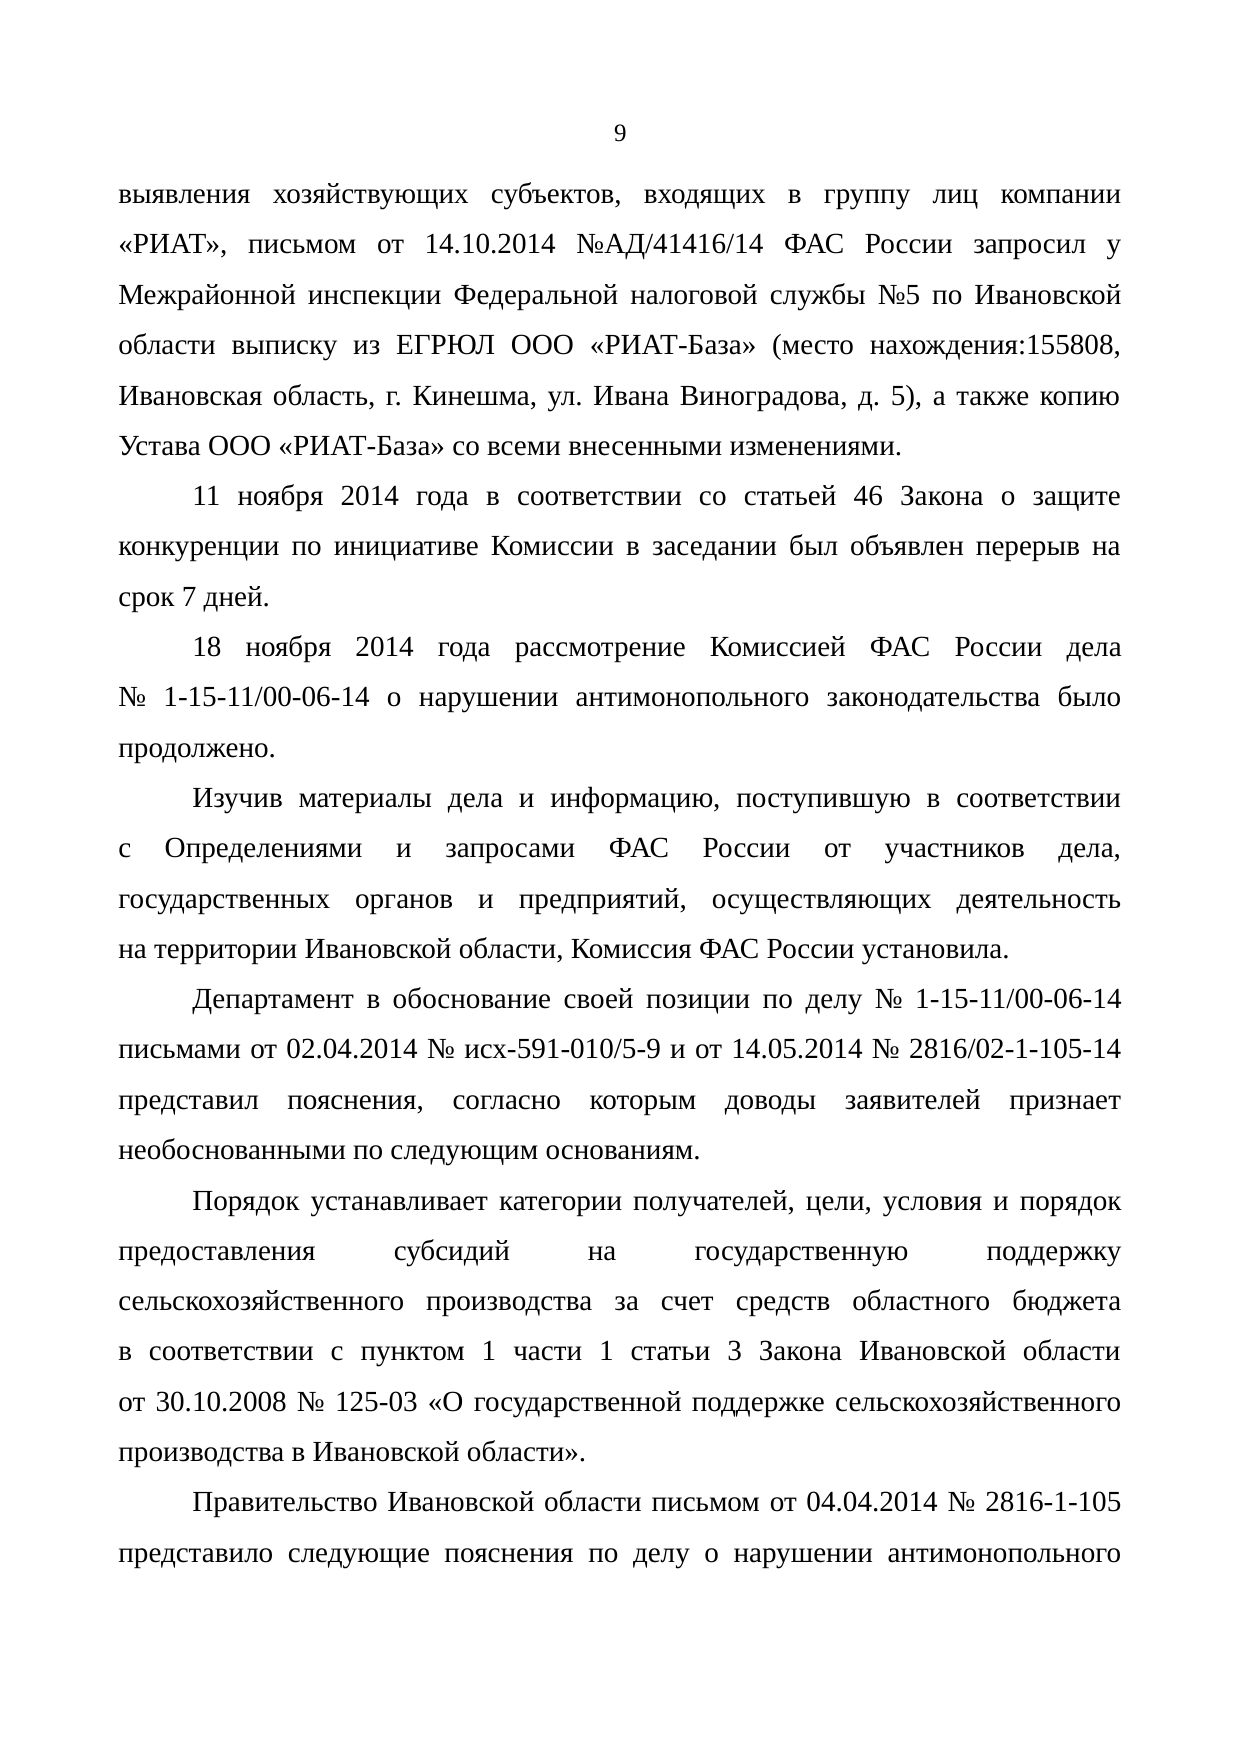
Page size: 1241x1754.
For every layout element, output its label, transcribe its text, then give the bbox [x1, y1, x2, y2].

text 18 ноября 2014 года рассмотрение Комиссией ФАС России дела № 1-15-11/00-06-14 о нарушении антимонопольного законодательства было продолжено. [118, 629, 1122, 763]
text Изучив материалы дела и информацию, поступившую в соответствии с Определениями и запросами ФАС России от участников дела, государственных органов и предприятий, осуществляющих деятельность на территории Ивановской области, Комиссия ФАС России установила. [118, 780, 1122, 964]
text 11 ноября 2014 года в соответствии со статьей 46 Закона о защите конкуренции по инициативе Комиссии в заседании был объявлен перерыв на срок 7 дней. [118, 478, 1122, 612]
text Правительство Ивановской области письмом от 04.04.2014 № 2816-1-105 представило следующие пояснения по делу о нарушении антимонопольного [118, 1484, 1122, 1568]
text Порядок устанавливает категории получателей, цели, условия и порядок предоставления субсидий на государственную поддержку сельскохозяйственного производства за счет средств областного бюджета в соответствии с пунктом 1 части 1 статьи 3 Закона Ивановской области от 30.10.2008 № 125-03 «О государственной поддержке сельскохозяйственного производства в Ивановской области». [118, 1183, 1122, 1468]
text выявления хозяйствующих субъектов, входящих в группу лиц компании «РИАТ», письмом от 14.10.2014 №АД/41416/14 ФАС России запросил у Межрайонной инспекции Федеральной налоговой службы №5 по Ивановской области выписку из ЕГРЮЛ ООО «РИАТ-База» (место нахождения:155808, Ивановская область, г. Кинешма, ул. Ивана Виноградова, д. 5), а также копию Устава ООО «РИАТ-База» со всеми внесенными изменениями. [118, 176, 1122, 461]
text Департамент в обоснование своей позиции по делу № 1-15-11/00-06-14 письмами от 02.04.2014 № исх-591-010/5-9 и от 14.05.2014 № 2816/02-1-105-14 представил пояснения, согласно которым доводы заявителей признает необоснованными по следующим основаниям. [118, 981, 1122, 1166]
